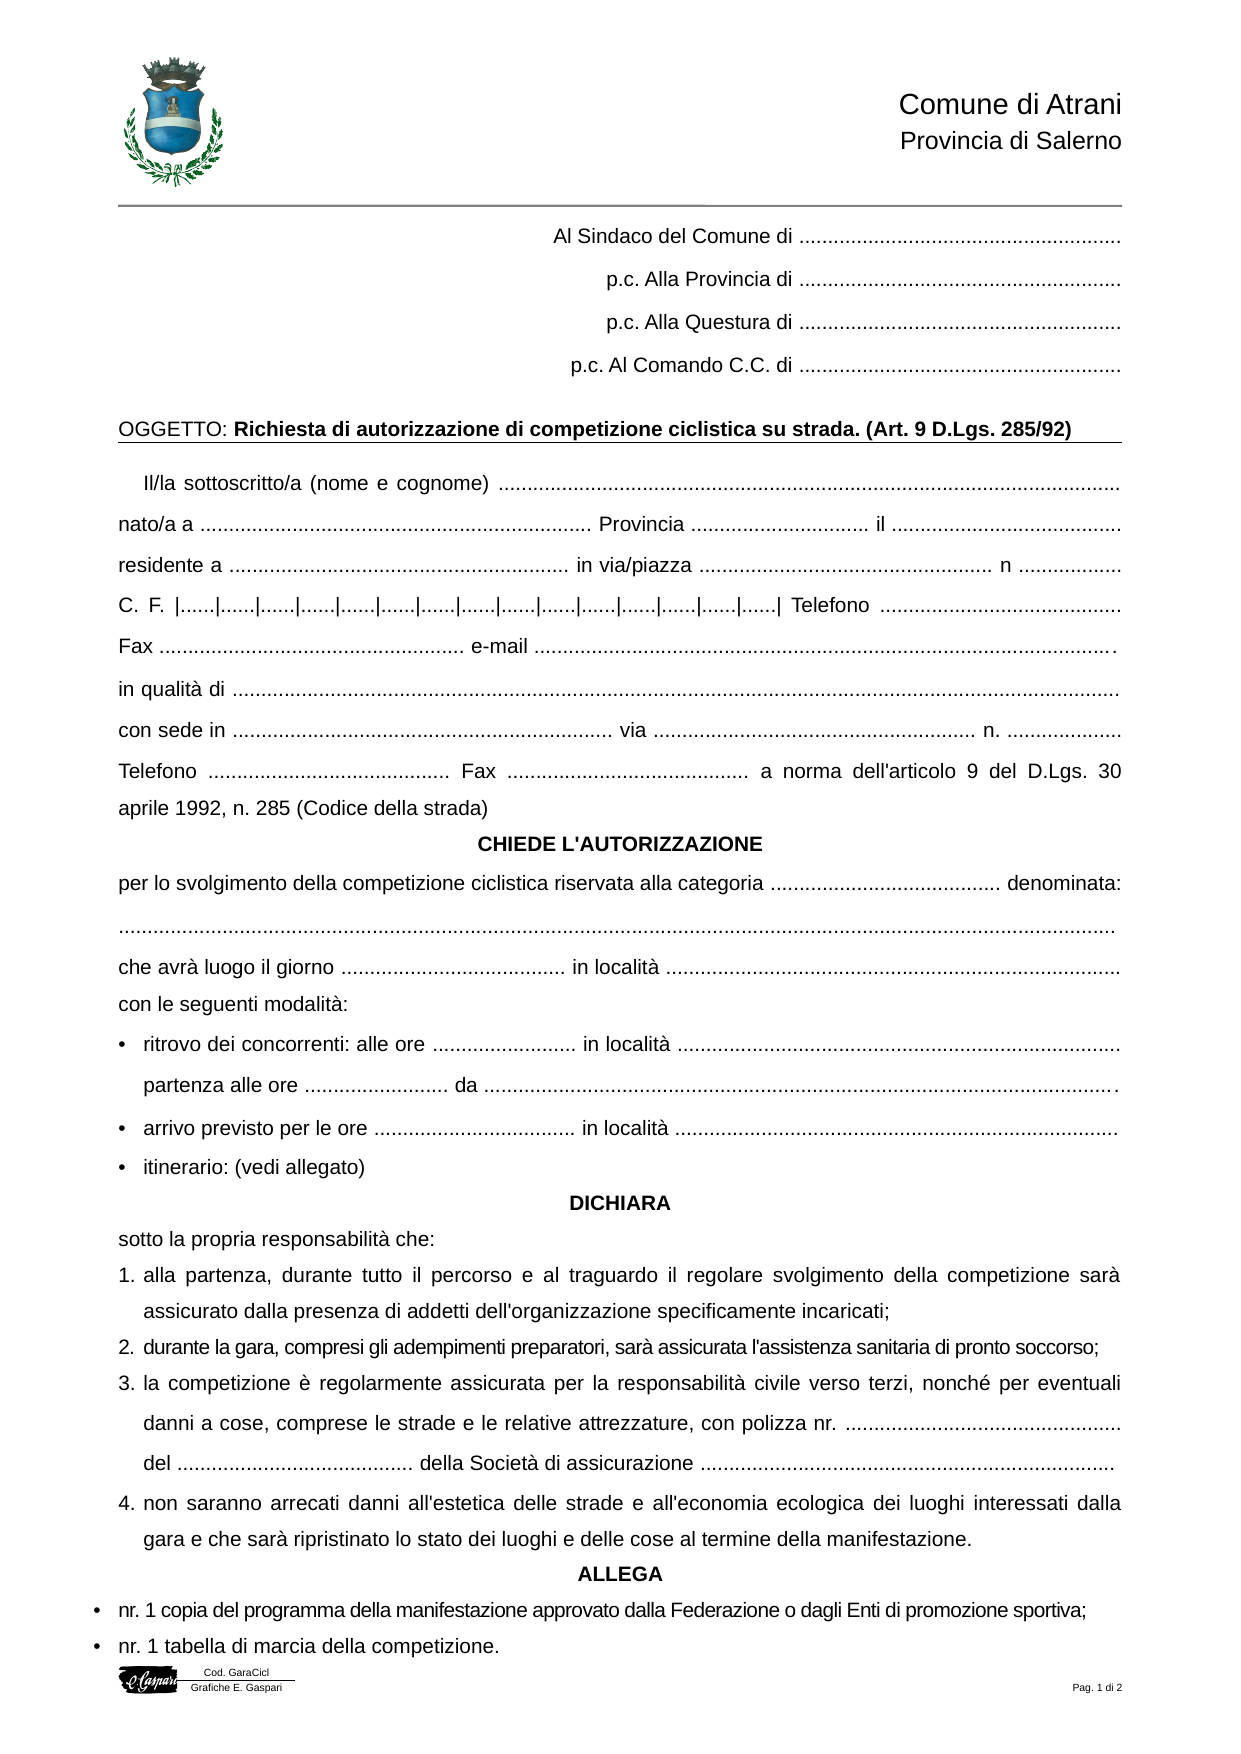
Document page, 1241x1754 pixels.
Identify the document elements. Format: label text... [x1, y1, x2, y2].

text Comune di Atrani [224, 87, 1122, 121]
picture [118, 1665, 178, 1694]
text 3. la competizione è regolarmente assicurata per la responsabilità civile verso terzi, nonché per eventuali danni a cose, comprese le strade e le relative attrezzature, con polizza nr. ................................................ del ......................................... della Società di assicurazione ........................................................................ [118, 1371, 1122, 1476]
text p.c. Alla Provincia di ........................................................ [443, 263, 1122, 292]
text Al Sindaco del Comune di ........................................................ [443, 220, 1122, 249]
text ............................................................................................................................................................................. che avrà luogo il giorno ....................................... in località ............................................................................... con le seguenti modalità: [118, 911, 1122, 1016]
text Provincia di Salerno [224, 126, 1122, 155]
text ALLEGA [118, 1562, 1122, 1586]
text in qualità di .......................................................................................................................................................... con sede in .................................................................. via ........................................................ n. .................... Telefono .......................................... Fax .......................................... a norma dell'articolo 9 del D.Lgs. 30 aprile 1992, n. 285 (Codice della strada) [118, 673, 1122, 819]
text • nr. 1 copia del programma della manifestazione approvato dalla Federazione o dagli Enti di promozione sportiva; [93, 1598, 1122, 1622]
text Il/la sottoscritto/a (nome e cognome) ............................................................................................................ nato/a a .................................................................... Provincia ............................... il ........................................ residente a ........................................................... in via/piazza ................................................... n .................. C. F. |......|......|......|......|......|......|......|......|......|......|......|......|......|......|......| Telefono .......................................... Fax ..................................................... e-mail ..................................................................................................... [118, 467, 1122, 659]
text • nr. 1 tabella di marcia della competizione. [93, 1634, 1122, 1658]
text • ritrovo dei concorrenti: alle ore ......................... in località ............................................................................. partenza alle ore ......................... da .............................................................................................................. [118, 1028, 1122, 1097]
text p.c. Alla Questura di ........................................................ [443, 306, 1122, 335]
text 1. alla partenza, durante tutto il percorso e al traguardo il regolare svolgimento della competizione sarà assicurato dalla presenza di addetti dell'organizzazione specificamente incaricati; [118, 1263, 1122, 1323]
text • itinerario: (vedi allegato) [118, 1155, 1122, 1179]
text • arrivo previsto per le ore ................................... in località ............................................................................. [118, 1112, 1122, 1141]
text 2. durante la gara, compresi gli adempimenti preparatori, sarà assicurata l'assistenza sanitaria di pronto soccorso; [118, 1335, 1122, 1359]
picture [122, 57, 224, 188]
text per lo svolgimento della competizione ciclistica riservata alla categoria ........................................ denominata: [118, 867, 1122, 896]
text p.c. Al Comando C.C. di ........................................................ [443, 349, 1122, 378]
text CHIEDE L'AUTORIZZAZIONE [118, 832, 1122, 856]
text OGGETTO: Richiesta di autorizzazione di competizione ciclistica su strada. (Art. 9 D.Lgs. 285/92) [118, 416, 1122, 442]
text DICHIARA [118, 1191, 1122, 1215]
text sotto la propria responsabilità che: [118, 1227, 1122, 1251]
text 4. non saranno arrecati danni all'estetica delle strade e all'economia ecologica dei luoghi interessati dalla gara e che sarà ripristinato lo stato dei luoghi e delle cose al termine della manifestazione. [118, 1490, 1122, 1550]
